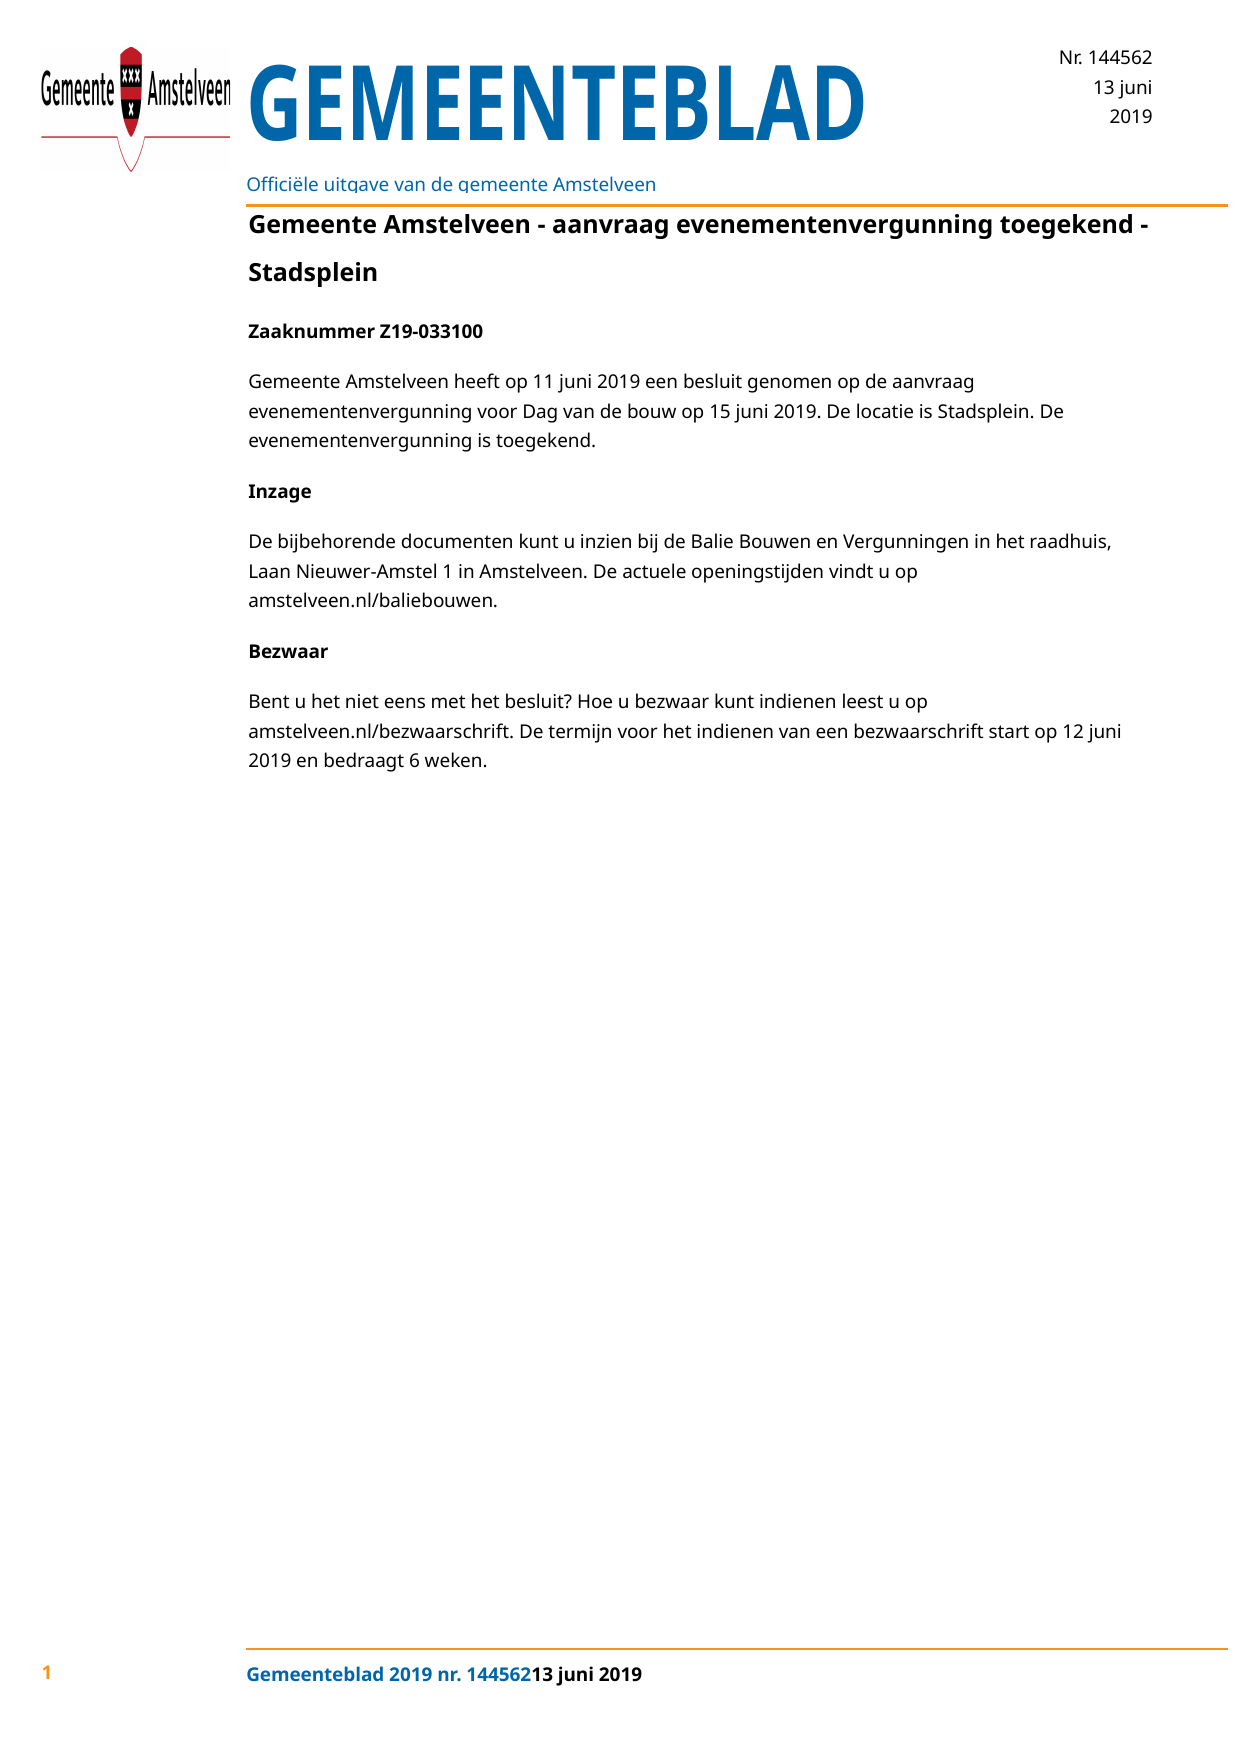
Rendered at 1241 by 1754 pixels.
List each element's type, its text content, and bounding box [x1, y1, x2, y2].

picture [41, 47, 231, 172]
text Inzage [248, 478, 1152, 504]
text Bezwaar [248, 638, 1152, 664]
text Zaaknummer Z19-033100 [248, 318, 1152, 344]
text Gemeente Amstelveen - aanvraag evenementenvergunning toegekend - Stadsplein [248, 207, 1152, 288]
text De bijbehorende documenten kunt u inzien bij de Balie Bouwen en Vergunningen in het raadhuis, Laan Nieuwer-Amstel 1 in Amstelveen. De actuele openingstijden vindt u op amstelveen.nl/baliebouwen. [248, 528, 1152, 613]
text Bent u het niet eens met het besluit? Hoe u bezwaar kunt indienen leest u op amstelveen.nl/bezwaarschrift. De termijn voor het indienen van een bezwaarschrift start op 12 juni 2019 en bedraagt 6 weken. [248, 688, 1152, 773]
text Gemeente Amstelveen heeft op 11 juni 2019 een besluit genomen op de aanvraag evenementenvergunning voor Dag van de bouw op 15 juni 2019. De locatie is Stadsplein. De evenementenvergunning is toegekend. [248, 368, 1152, 453]
